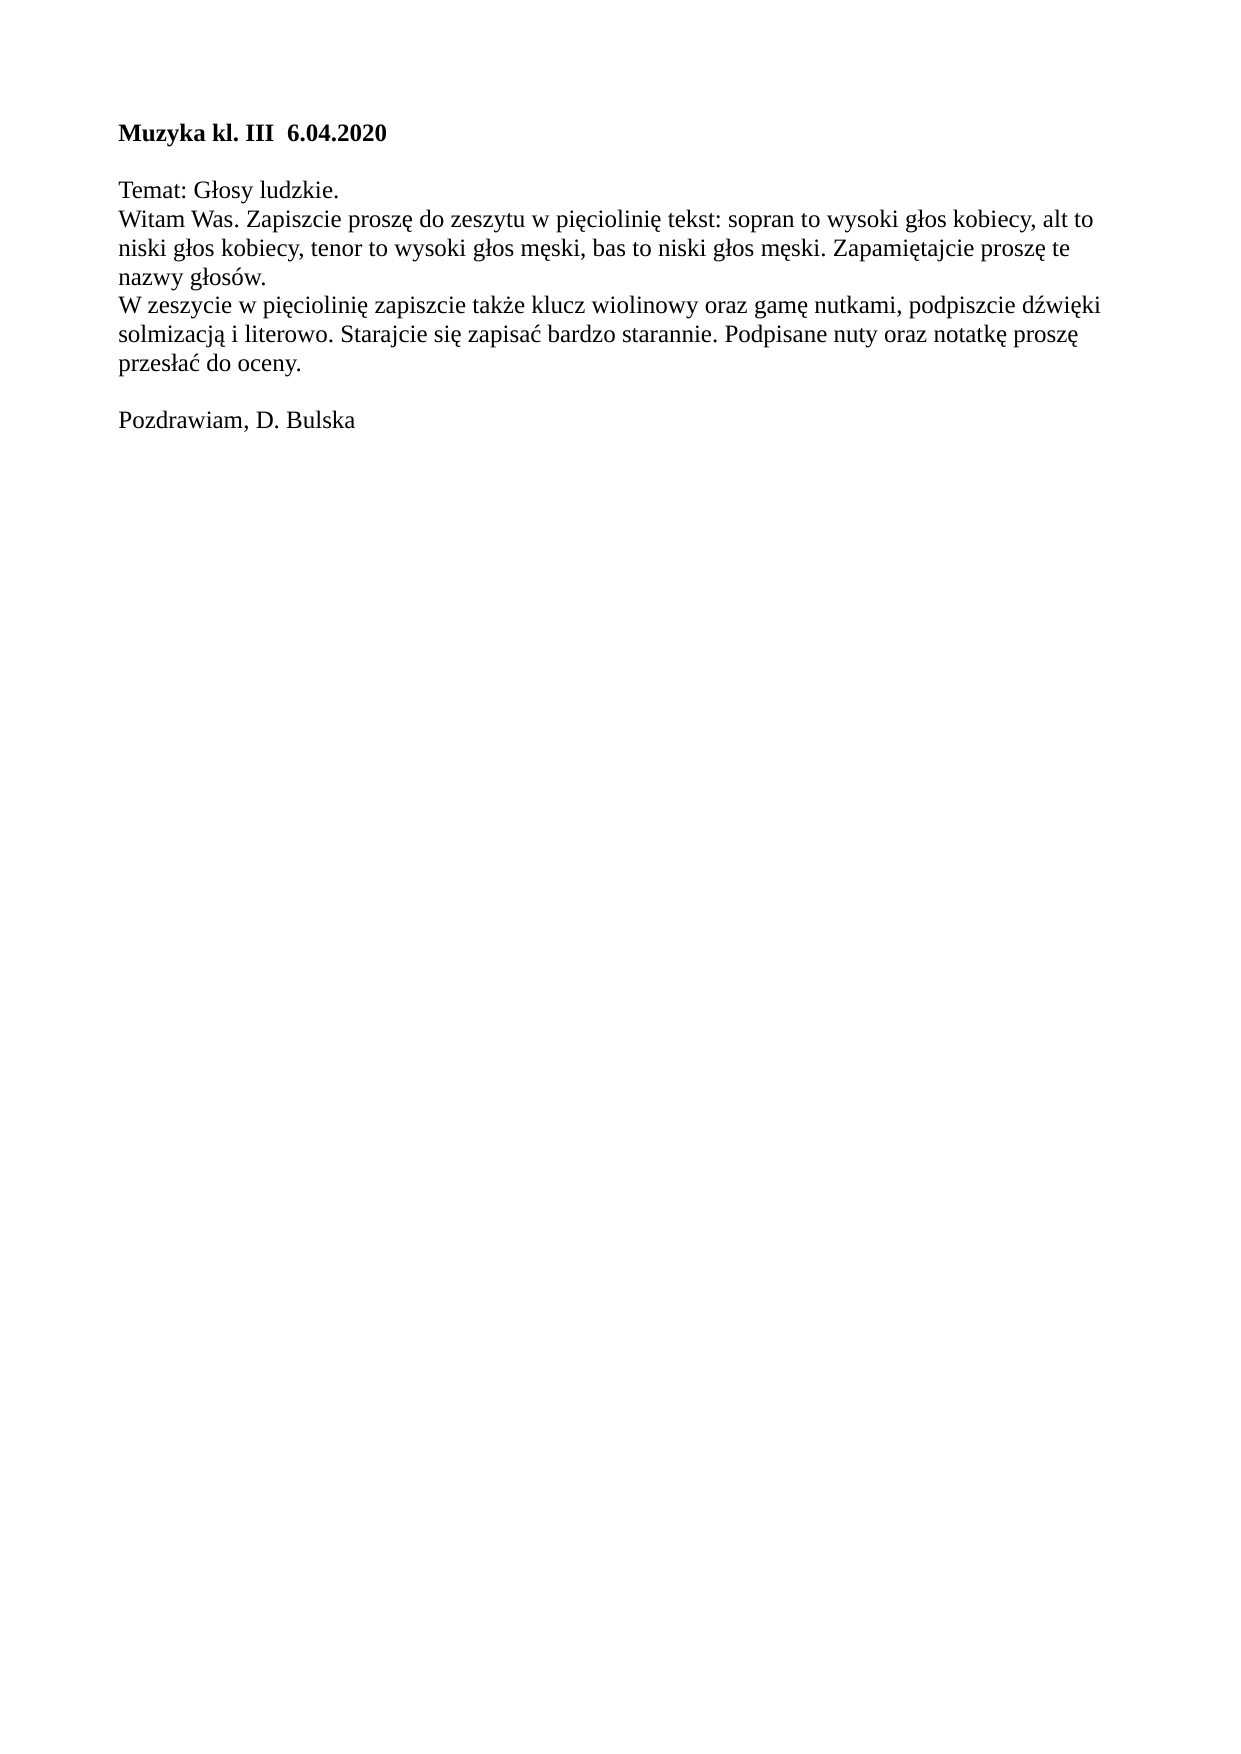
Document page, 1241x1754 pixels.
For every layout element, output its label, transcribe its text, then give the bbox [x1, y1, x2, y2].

text Muzyka kl. III 6.04.2020 Temat: Głosy ludzkie. [118, 118, 1122, 204]
text Witam Was. Zapiszcie proszę do zeszytu w pięciolinię tekst: sopran to wysoki głos kobiecy, alt to niski głos kobiecy, tenor to wysoki głos męski, bas to niski głos męski. Zapamiętajcie proszę te nazwy głosów. W zeszycie w pięciolinię zapiszcie także klucz wiolinowy oraz gamę nutkami, podpiszcie dźwięki solmizacją i literowo. Starajcie się zapisać bardzo starannie. Podpisane nuty oraz notatkę proszę przesłać do oceny. Pozdrawiam, D. Bulska [118, 204, 1122, 434]
